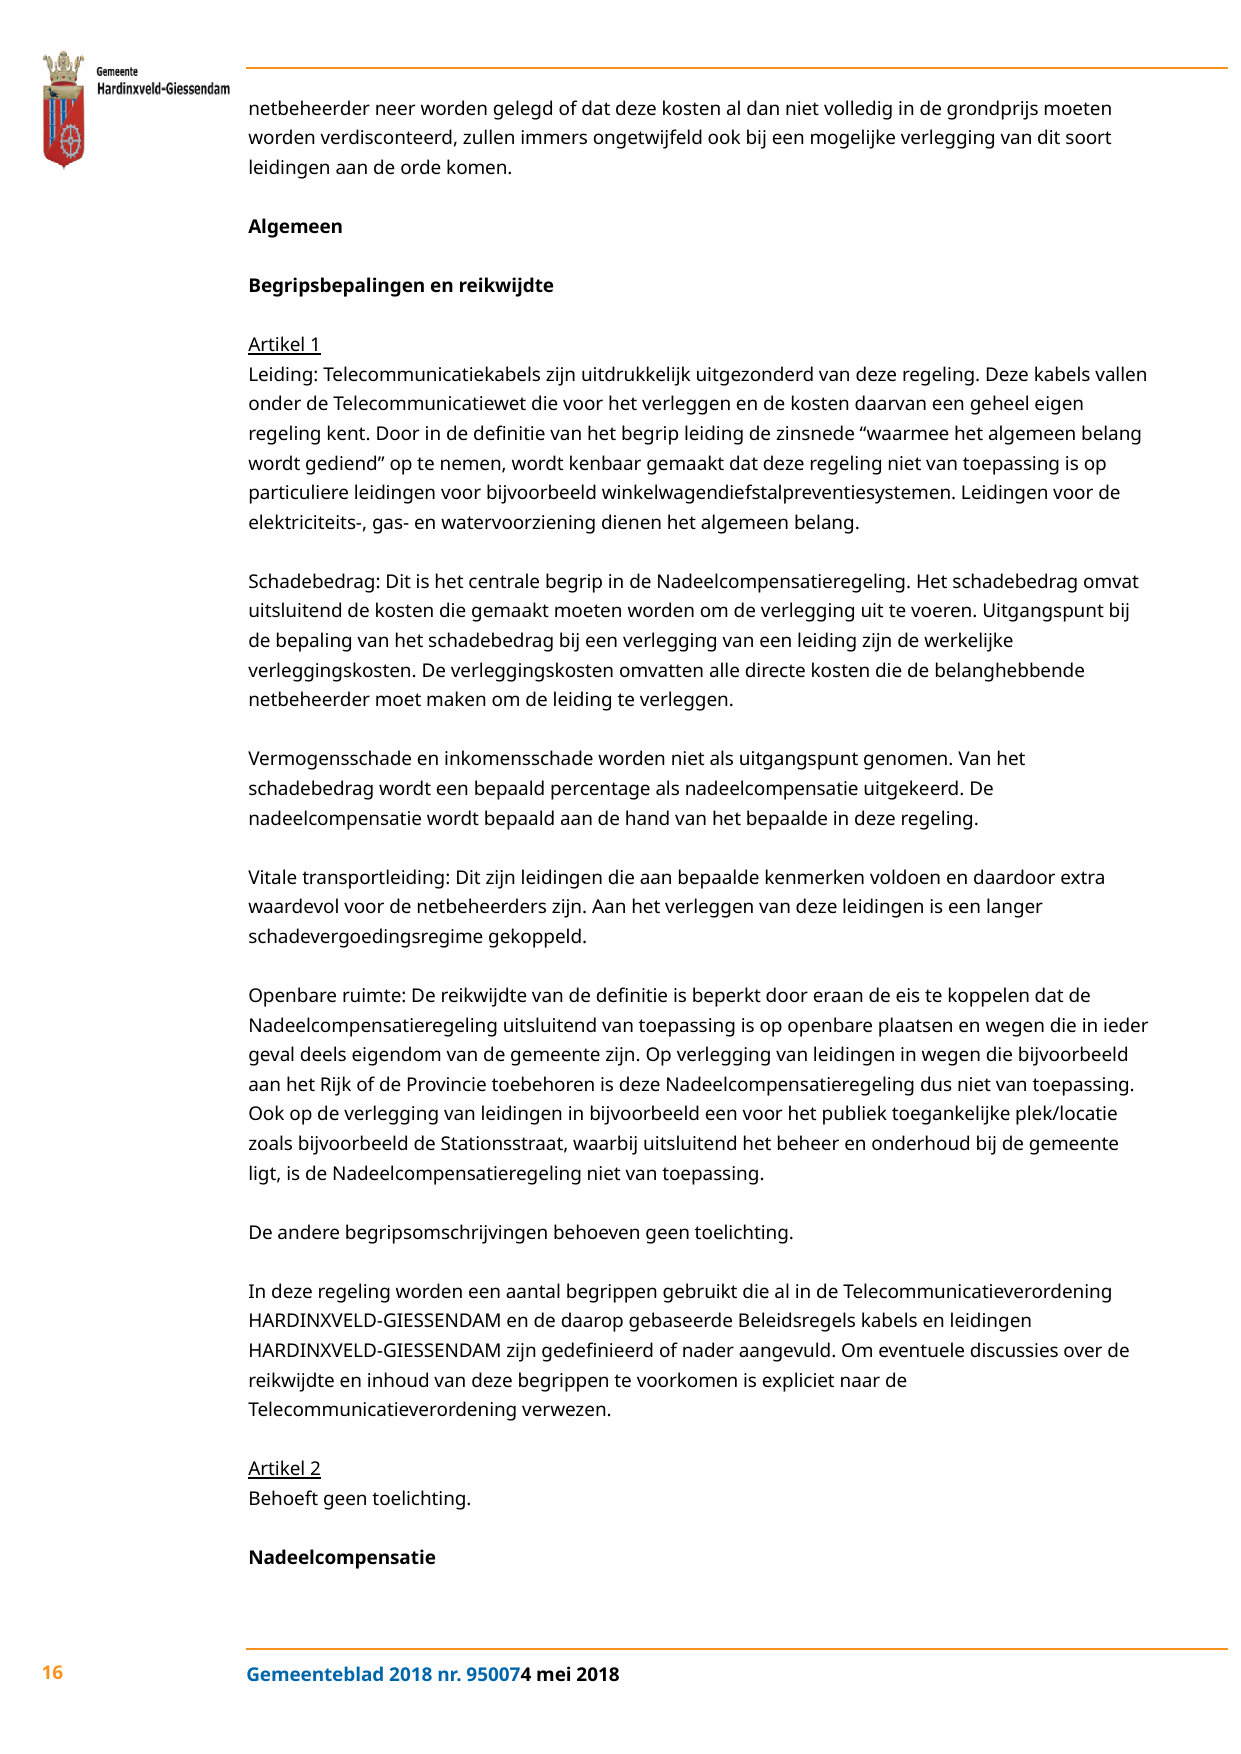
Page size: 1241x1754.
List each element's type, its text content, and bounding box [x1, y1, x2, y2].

text Vermogensschade en inkomensschade worden niet als uitgangspunt genomen. Van het schadebedrag wordt een bepaald percentage als nadeelcompensatie uitgekeerd. De nadeelcompensatie wordt bepaald aan de hand van het bepaalde in deze regeling. [248, 746, 1152, 831]
text Vitale transportleiding: Dit zijn leidingen die aan bepaalde kenmerken voldoen en daardoor extra waardevol voor de netbeheerders zijn. Aan het verleggen van deze leidingen is een langer schadevergoedingsregime gekoppeld. [248, 864, 1152, 949]
text Openbare ruimte: De reikwijdte van de definitie is beperkt door eraan de eis te koppelen dat de Nadeelcompensatieregeling uitsluitend van toepassing is op openbare plaatsen en wegen die in ieder geval deels eigendom van de gemeente zijn. Op verlegging van leidingen in wegen die bijvoorbeeld aan het Rijk of de Provincie toebehoren is deze Nadeelcompensatieregeling dus niet van toepassing. Ook op de verlegging van leidingen in bijvoorbeeld een voor het publiek toegankelijke plek/locatie zoals bijvoorbeeld de Stationsstraat, waarbij uitsluitend het beheer en onderhoud bij de gemeente ligt, is de Nadeelcompensatieregeling niet van toepassing. [248, 982, 1152, 1186]
text netbeheerder neer worden gelegd of dat deze kosten al dan niet volledig in de grondprijs moeten worden verdisconteerd, zullen immers ongetwijfeld ook bij een mogelijke verlegging van dit soort leidingen aan de orde komen. [248, 95, 1152, 180]
text Nadeelcompensatie [248, 1544, 1152, 1570]
text Artikel 1 [248, 331, 1152, 357]
text Artikel 2 [248, 1456, 1152, 1481]
text Leiding: Telecommunicatiekabels zijn uitdrukkelijk uitgezonderd van deze regeling. Deze kabels vallen onder de Telecommunicatiewet die voor het verleggen en de kosten daarvan een geheel eigen regeling kent. Door in de definitie van het begrip leiding de zinsnede “waarmee het algemeen belang wordt gediend” op te nemen, wordt kenbaar gemaakt dat deze regeling niet van toepassing is op particuliere leidingen voor bijvoorbeeld winkelwagendiefstalpreventiesystemen. Leidingen voor de elektriciteits-, gas- en watervoorziening dienen het algemeen belang. [248, 361, 1152, 535]
text Algemeen [248, 213, 1152, 239]
text In deze regeling worden een aantal begrippen gebruikt die al in de Telecommunicatieverordening HARDINXVELD-GIESSENDAM en de daarop gebaseerde Beleidsregels kabels en leidingen HARDINXVELD-GIESSENDAM zijn gedefinieerd of nader aangevuld. Om eventuele discussies over de reikwijdte en inhoud van deze begrippen te voorkomen is expliciet naar de Telecommunicatieverordening verwezen. [248, 1278, 1152, 1422]
picture [41, 47, 231, 172]
text De andere begripsomschrijvingen behoeven geen toelichting. [248, 1219, 1152, 1245]
text Begripsbepalingen en reikwijdte [248, 272, 1152, 298]
text Behoeft geen toelichting. [248, 1485, 1152, 1511]
text Schadebedrag: Dit is het centrale begrip in de Nadeelcompensatieregeling. Het schadebedrag omvat uitsluitend de kosten die gemaakt moeten worden om de verlegging uit te voeren. Uitgangspunt bij de bepaling van het schadebedrag bij een verlegging van een leiding zijn de werkelijke verleggingskosten. De verleggingskosten omvatten alle directe kosten die de belanghebbende netbeheerder moet maken om de leiding te verleggen. [248, 568, 1152, 712]
